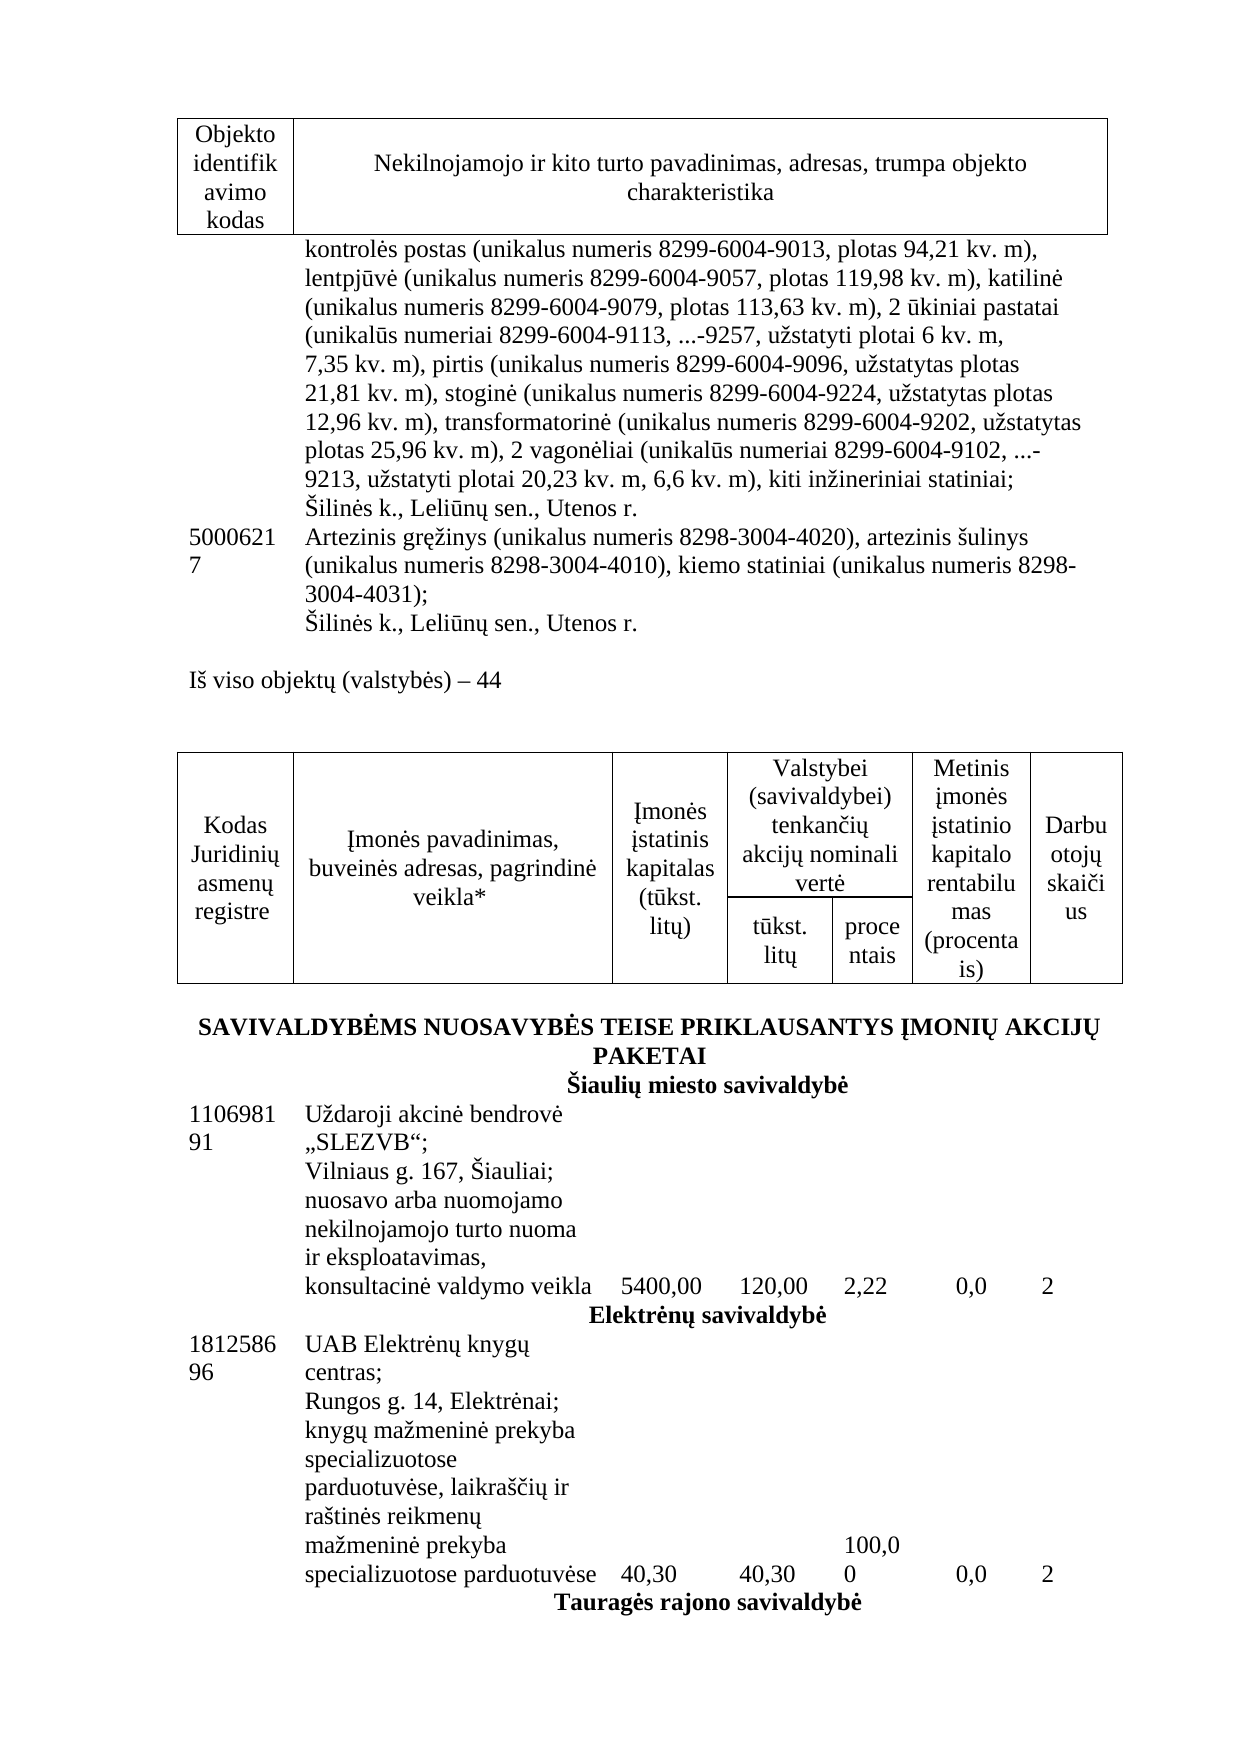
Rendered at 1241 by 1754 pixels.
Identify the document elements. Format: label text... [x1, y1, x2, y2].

table_cell 40,30 [728, 1329, 832, 1587]
table_cell 120,00 [728, 1099, 832, 1300]
table_cell Tauragės rajono savivaldybė [293, 1588, 1122, 1616]
table_cell Šiaulių miesto savivaldybė [293, 1070, 1122, 1099]
table_cell [738, 665, 1111, 694]
table_cell 50006217 [177, 522, 293, 637]
table_cell [613, 984, 728, 1012]
table_cell [177, 235, 293, 522]
table_cell [177, 1588, 293, 1616]
table_cell [177, 984, 293, 1012]
table_cell 110698191 [177, 1099, 293, 1300]
table_cell 2 [1030, 1099, 1122, 1300]
table_cell kontrolės postas (unikalus numeris 8299-6004-9013, plotas 94,21 kv. m), lentpjūvė (unikalus numeris 8299-6004-9057, plotas 119,98 kv. m), katilinė (unikalus numeris 8299-6004-9079, plotas 113,63 kv. m), 2 ūkiniai pastatai (unikalūs numeriai 8299-6004-9113, ...-9257, užstatyti plotai 6 kv. m, 7,35 kv. m), pirtis (unikalus numeris 8299-6004-9096, užstatytas plotas 21,81 kv. m), stoginė (unikalus numeris 8299-6004-9224, užstatytas plotas 12,96 kv. m), transformatorinė (unikalus numeris 8299-6004-9202, užstatytas plotas 25,96 kv. m), 2 vagonėliai (unikalūs numeriai 8299-6004-9102, ...-9213, užstatyti plotai 20,23 kv. m, 6,6 kv. m), kiti inžineriniai statiniai; Šilinės k., Leliūnų sen., Utenos r. [293, 235, 1107, 522]
table_cell [608, 665, 737, 694]
table_cell procentais [833, 898, 912, 983]
table_cell 2,22 [833, 1099, 912, 1300]
table_cell UAB Elektrėnų knygų centras; Rungos g. 14, Elektrėnai; knygų mažmeninė prekyba specializuotose parduotuvėse, laikraščių ir raštinės reikmenų mažmeninė prekyba specializuotose parduotuvėse [293, 1329, 609, 1587]
table_cell 0,0 [912, 1329, 1030, 1587]
table_cell 100,00 [833, 1329, 912, 1587]
table_cell [1030, 984, 1122, 1012]
table_header Nekilnojamojo ir kito turto pavadinimas, adresas, trumpa objekto charakteristika [294, 119, 1107, 234]
table_cell [833, 984, 912, 1012]
table_cell 2 [1030, 1329, 1122, 1587]
table_header Įmonės įstatinis kapitalas (tūkst. litų) [613, 753, 727, 983]
table_cell 5400,00 [609, 1099, 728, 1300]
table_header Metinis įmonės įstatinio kapitalo rentabilumas (procentais) [913, 753, 1030, 983]
table_cell 181258696 [177, 1329, 293, 1587]
table_cell 0,0 [912, 1099, 1030, 1300]
table_header Valstybei (savivaldybei) tenkančių akcijų nominali vertė [728, 753, 912, 896]
table_cell Elektrėnų savivaldybė [293, 1300, 1122, 1329]
table_cell [912, 984, 1030, 1012]
table_cell SAVIVALDYBĖMS NUOSAVYBĖS TEISE PRIKLAUSANTYS ĮMONIŲ AKCIJŲ PAKETAI [177, 1013, 1122, 1070]
table_cell Uždaroji akcinė bendrovė „SLEZVB“; Vilniaus g. 167, Šiauliai; nuosavo arba nuomojamo nekilnojamojo turto nuoma ir eksploatavimas, konsultacinė valdymo veikla [293, 1099, 609, 1300]
table_cell [293, 637, 1107, 665]
table_cell Artezinis gręžinys (unikalus numeris 8298-3004-4020), artezinis šulinys (unikalus numeris 8298-3004-4010), kiemo statiniai (unikalus numeris 8298-3004-4031); Šilinės k., Leliūnų sen., Utenos r. [293, 522, 1107, 637]
table_cell tūkst. litų [728, 898, 832, 983]
table_header Kodas Juridinių asmenų registre [178, 753, 293, 983]
table_cell [728, 984, 832, 1012]
table_header Įmonės pavadinimas, buveinės adresas, pagrindinė veikla* [294, 753, 612, 983]
table_cell 40,30 [609, 1329, 728, 1587]
table_cell [177, 1300, 293, 1329]
table_cell [293, 984, 612, 1012]
table_header Objekto identifikavimo kodas [178, 119, 293, 234]
table_header Darbuotojų skaičius [1031, 753, 1122, 983]
table_cell [177, 1070, 293, 1099]
table_cell Iš viso objektų (valstybės) – 44 [177, 665, 607, 694]
table_cell [177, 637, 293, 665]
